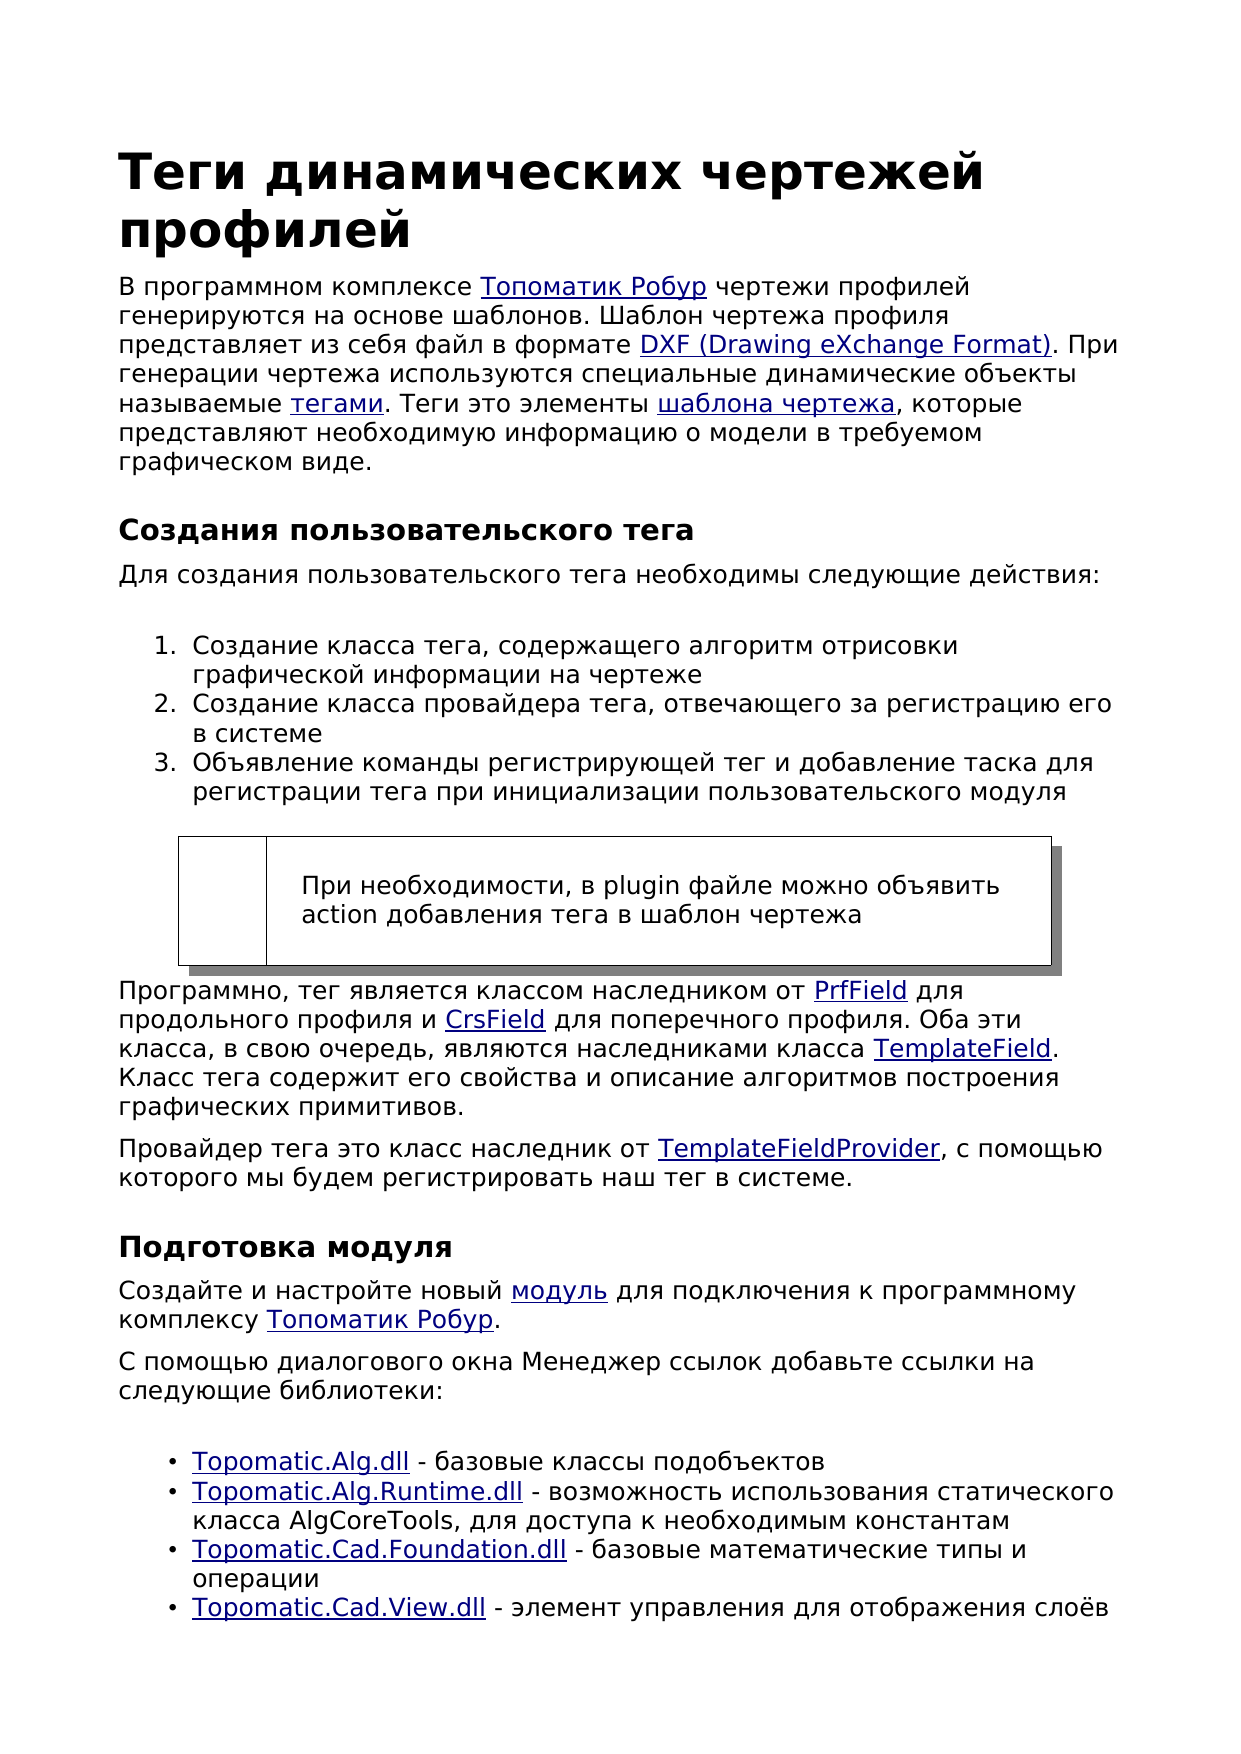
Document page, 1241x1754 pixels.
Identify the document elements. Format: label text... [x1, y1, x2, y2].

list Topomatic.Alg.Runtime.dll - возможность использования статического класса AlgCoreTools, для доступа к необходимым константам [177, 1477, 1122, 1535]
list Topomatic.Alg.dll - базовые классы подобъектов [177, 1448, 1122, 1477]
table_header [179, 837, 266, 965]
text С помощью диалогового окна Менеджер ссылок добавьте ссылки на следующие библиотеки: [118, 1347, 1122, 1406]
text Провайдер тега это класс наследник от TemplateFieldProvider, с помощью которого мы будем регистрировать наш тег в системе. [118, 1134, 1122, 1192]
text Для создания пользовательского тега необходимы следующие действия: [118, 560, 1122, 589]
table_header При необходимости, в plugin файле можно объявить action добавления тега в шаблон чертежа [267, 837, 1051, 965]
list Topomatic.Cad.View.dll - элемент управления для отображения слоёв [177, 1593, 1122, 1623]
subtitle Подготовка модуля [118, 1230, 1122, 1264]
list Создание класса тега, содержащего алгоритм отрисовки графической информации на чертеже [177, 631, 1122, 690]
text В программном комплексе Топоматик Робур чертежи профилей генерируются на основе шаблонов. Шаблон чертежа профиля представляет из себя файл в формате DXF (Drawing eXchange Format). При генерации чертежа используются специальные динамические объекты называемые тегами. Теги это элементы шаблона чертежа, которые представляют необходимую информацию о модели в требуемом графическом виде. [118, 272, 1122, 476]
text Программно, тег является классом наследником от PrfField для продольного профиля и CrsField для поперечного профиля. Оба эти класса, в свою очередь, являются наследниками класса TemplateField. Класс тега содержит его свойства и описание алгоритмов построения графических примитивов. [118, 976, 1122, 1122]
list Создание класса провайдера тега, отвечающего за регистрацию его в системе [177, 690, 1122, 748]
list Объявление команды регистрирующей тег и добавление таска для регистрации тега при инициализации пользовательского модуля [177, 748, 1122, 806]
subtitle Создания пользовательского тега [118, 514, 1122, 548]
text Создайте и настройте новый модуль для подключения к программному комплексу Топоматик Робур. [118, 1276, 1122, 1335]
list Topomatic.Cad.Foundation.dll - базовые математические типы и операции [177, 1535, 1122, 1593]
subtitle Теги динамических чертежей профилей [118, 143, 1122, 259]
